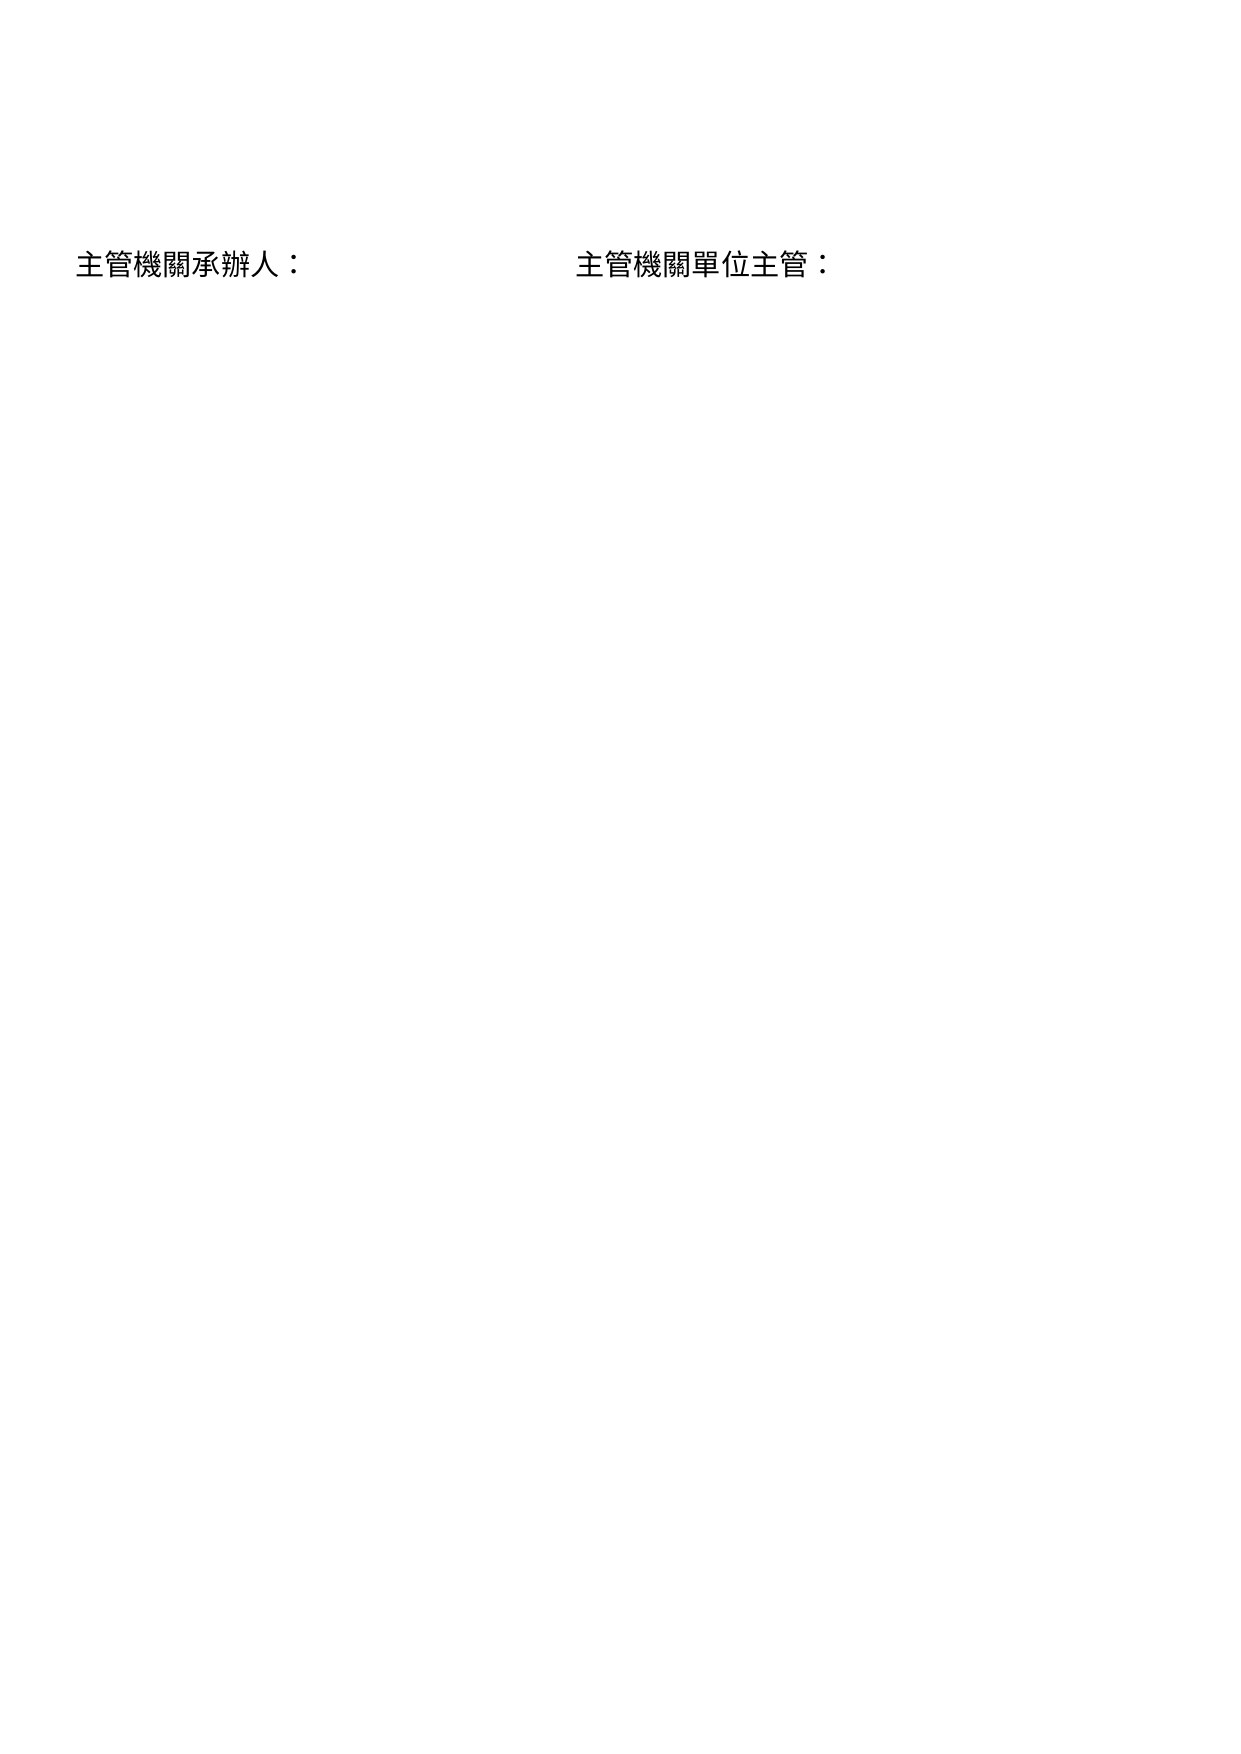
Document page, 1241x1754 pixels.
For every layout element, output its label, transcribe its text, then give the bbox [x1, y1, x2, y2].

text 主管機關承辦人： 主管機關單位主管： [75, 221, 1165, 283]
